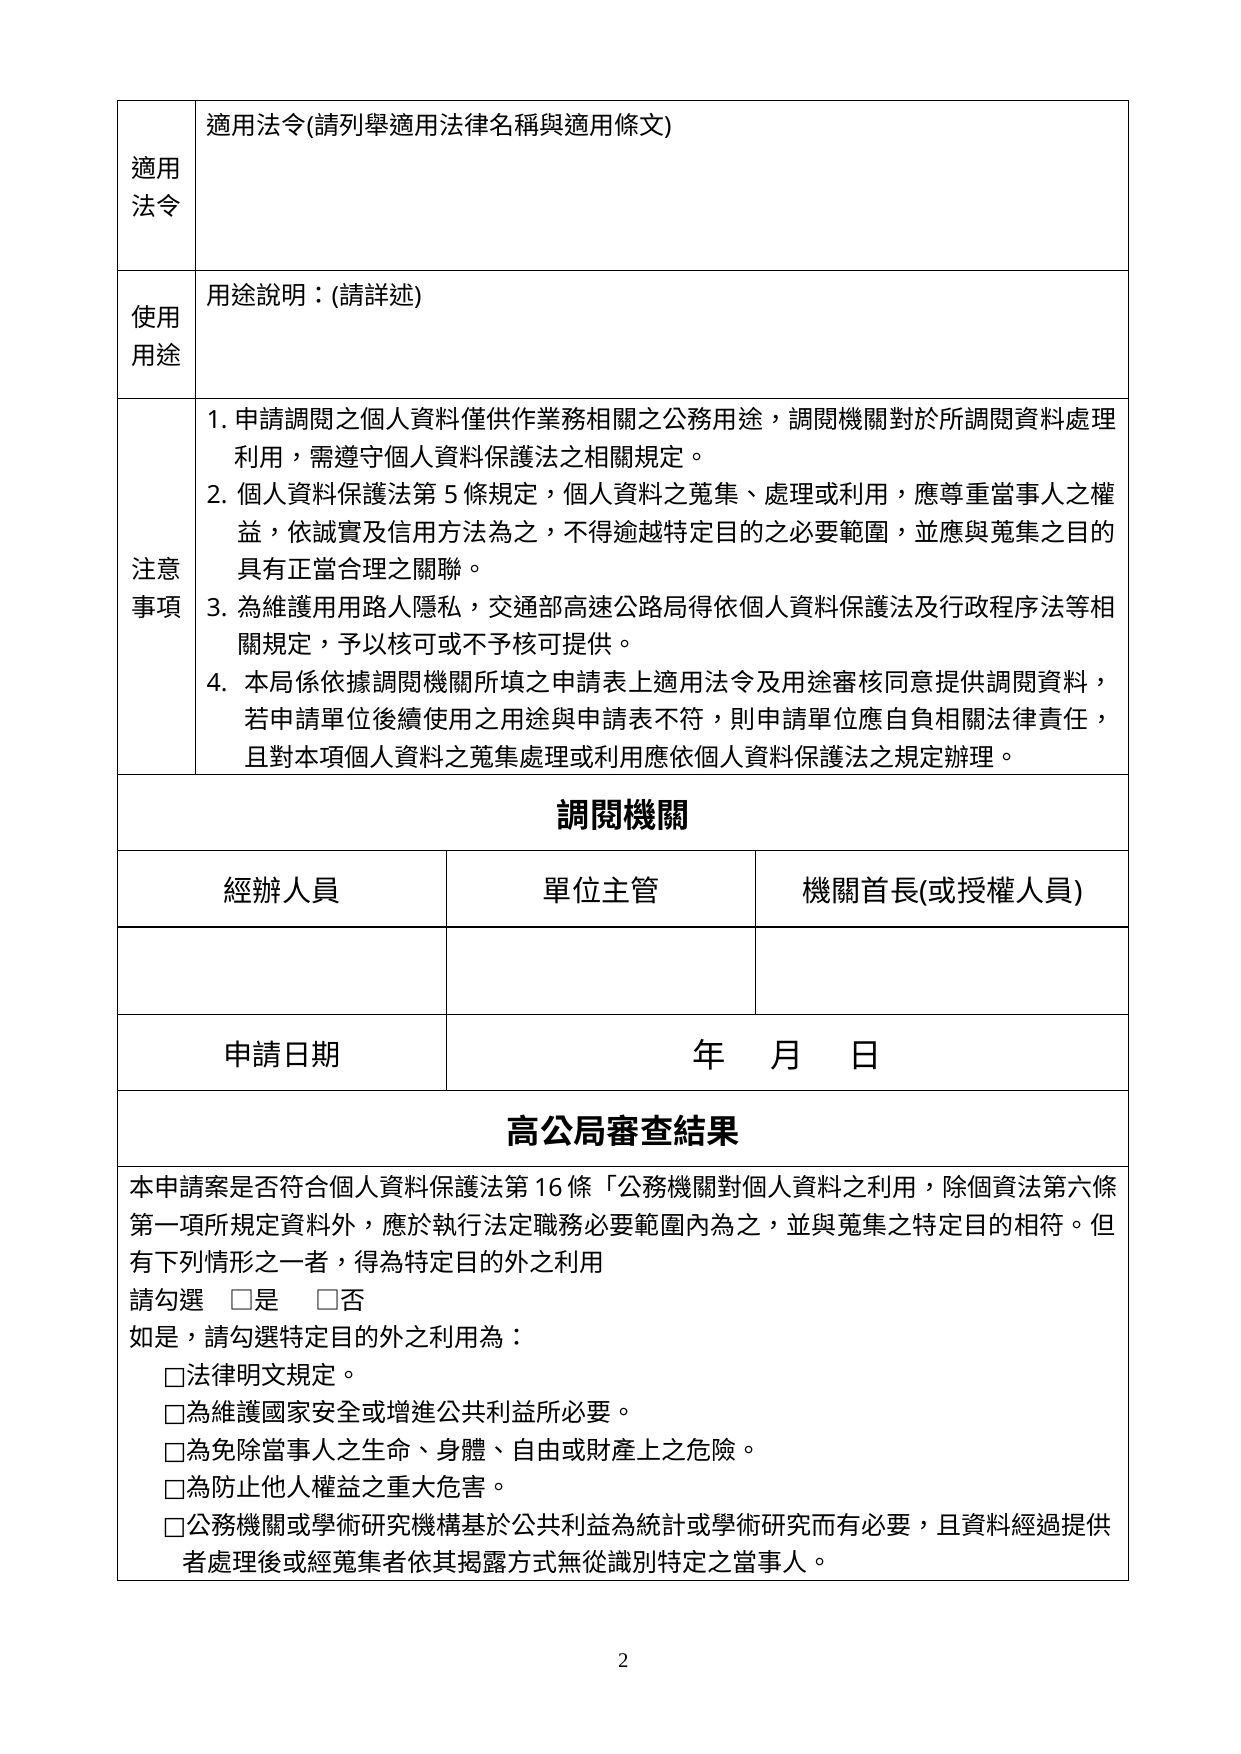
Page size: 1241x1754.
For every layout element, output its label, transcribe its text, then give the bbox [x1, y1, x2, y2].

table_cell 適用法令 [118, 101, 195, 270]
table_cell 使用用途 [118, 271, 195, 398]
table_cell [118, 928, 446, 1014]
table_cell 申請調閱之個人資料僅供作業務相關之公務用途，調閱機關對於所調閱資料處理利用，需遵守個人資料保護法之相關規定。 個人資料保護法第5條規定，個人資料之蒐集、處理或利用，應尊重當事人之權益，依誠實及信用方法為之，不得逾越特定目的之必要範圍，並應與蒐集之目的具有正當合理之關聯。 為維護用用路人隱私，交通部高速公路局得依個人資料保護法及行政程序法等相關規定，予以核可或不予核可提供。 本局係依據調閱機關所填之申請表上適用法令及用途審核同意提供調閱資料，若申請單位後續使用之用途與申請表不符，則申請單位應自負相關法律責任，且對本項個人資料之蒐集處理或利用應依個人資料保護法之規定辦理。 [196, 399, 1128, 774]
table_cell 調閱機關 [118, 775, 1128, 850]
table_cell 適用法令(請列舉適用法律名稱與適用條文) [196, 101, 1128, 270]
table_cell 用途說明：(請詳述) [196, 271, 1128, 398]
table_cell 注意事項 [118, 399, 195, 774]
table_cell 本申請案是否符合個人資料保護法第16條「公務機關對個人資料之利用，除個資法第六條第一項所規定資料外，應於執行法定職務必要範圍內為之，並與蒐集之特定目的相符。但有下列情形之一者，得為特定目的外之利用 請勾選 □是 □否 如是，請勾選特定目的外之利用為： □法律明文規定。 □為維護國家安全或增進公共利益所必要。 □為免除當事人之生命、身體、自由或財產上之危險。 □為防止他人權益之重大危害。 □公務機關或學術研究機構基於公共利益為統計或學術研究而有必要，且資料經過提供者處理後或經蒐集者依其揭露方式無從識別特定之當事人。 [118, 1167, 1128, 1579]
table_cell 高公局審查結果 [118, 1091, 1128, 1166]
table_cell 年 月 日 [447, 1015, 1128, 1090]
table_cell 申請日期 [118, 1015, 446, 1090]
table_cell 經辦人員 [118, 851, 446, 926]
table_cell 單位主管 [447, 851, 755, 926]
table_cell 機關首長(或授權人員) [756, 851, 1128, 926]
table_cell [756, 928, 1128, 1014]
table_cell [447, 928, 755, 1014]
